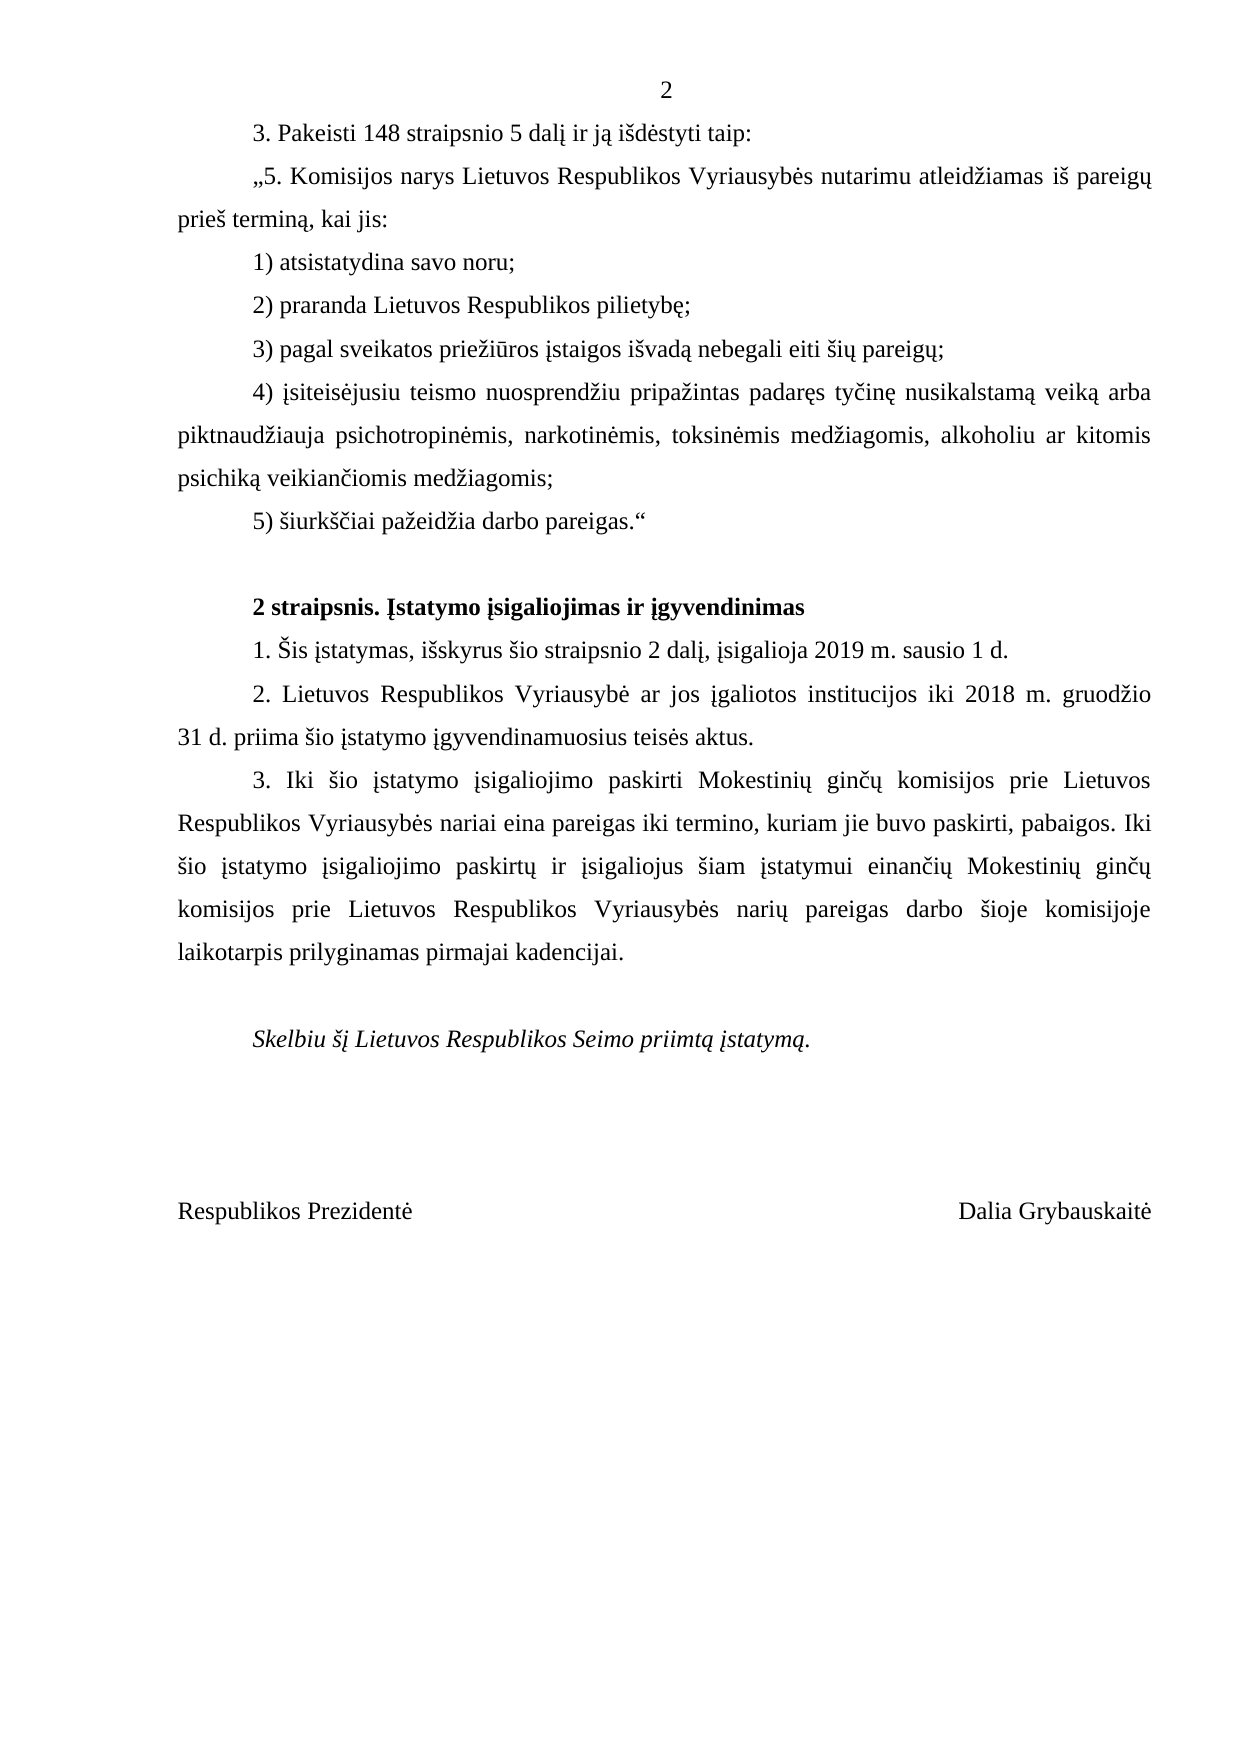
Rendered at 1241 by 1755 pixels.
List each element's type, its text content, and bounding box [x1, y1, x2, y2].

text Skelbiu šį Lietuvos Respublikos Seimo priimtą įstatymą. [177, 1024, 1152, 1052]
text 1. Šis įstatymas, išskyrus šio straipsnio 2 dalį, įsigalioja 2019 m. sausio 1 d. [177, 636, 1152, 664]
text 5) šiurkščiai pažeidžia darbo pareigas.“ [177, 506, 1152, 535]
text 3. Pakeisti 148 straipsnio 5 dalį ir ją išdėstyti taip: [177, 118, 1152, 147]
text 2. Lietuvos Respublikos Vyriausybė ar jos įgaliotos institucijos iki 2018 m. gruodžio 31 d. priima šio įstatymo įgyvendinamuosius teisės aktus. [177, 679, 1152, 751]
text Respublikos Prezidentė Dalia Grybauskaitė [177, 1196, 1152, 1225]
text 3) pagal sveikatos priežiūros įstaigos išvadą nebegali eiti šių pareigų; [177, 334, 1152, 362]
text 3. Iki šio įstatymo įsigaliojimo paskirti Mokestinių ginčų komisijos prie Lietuvos Respublikos Vyriausybės nariai eina pareigas iki termino, kuriam jie buvo paskirti, pabaigos. Iki šio įstatymo įsigaliojimo paskirtų ir įsigaliojus šiam įstatymui einančių Mokestinių ginčų komisijos prie Lietuvos Respublikos Vyriausybės narių pareigas darbo šioje komisijoje laikotarpis prilyginamas pirmajai kadencijai. [177, 765, 1152, 966]
text 2 straipsnis. Įstatymo įsigaliojimas ir įgyvendinimas [177, 592, 1152, 621]
text 1) atsistatydina savo noru; [177, 247, 1152, 276]
text 2) praranda Lietuvos Respublikos pilietybę; [177, 291, 1152, 319]
text 4) įsiteisėjusiu teismo nuosprendžiu pripažintas padaręs tyčinę nusikalstamą veiką arba piktnaudžiauja psichotropinėmis, narkotinėmis, toksinėmis medžiagomis, alkoholiu ar kitomis psichiką veikiančiomis medžiagomis; [177, 377, 1152, 492]
text „5. Komisijos narys Lietuvos Respublikos Vyriausybės nutarimu atleidžiamas iš pareigų prieš terminą, kai jis: [177, 161, 1152, 233]
